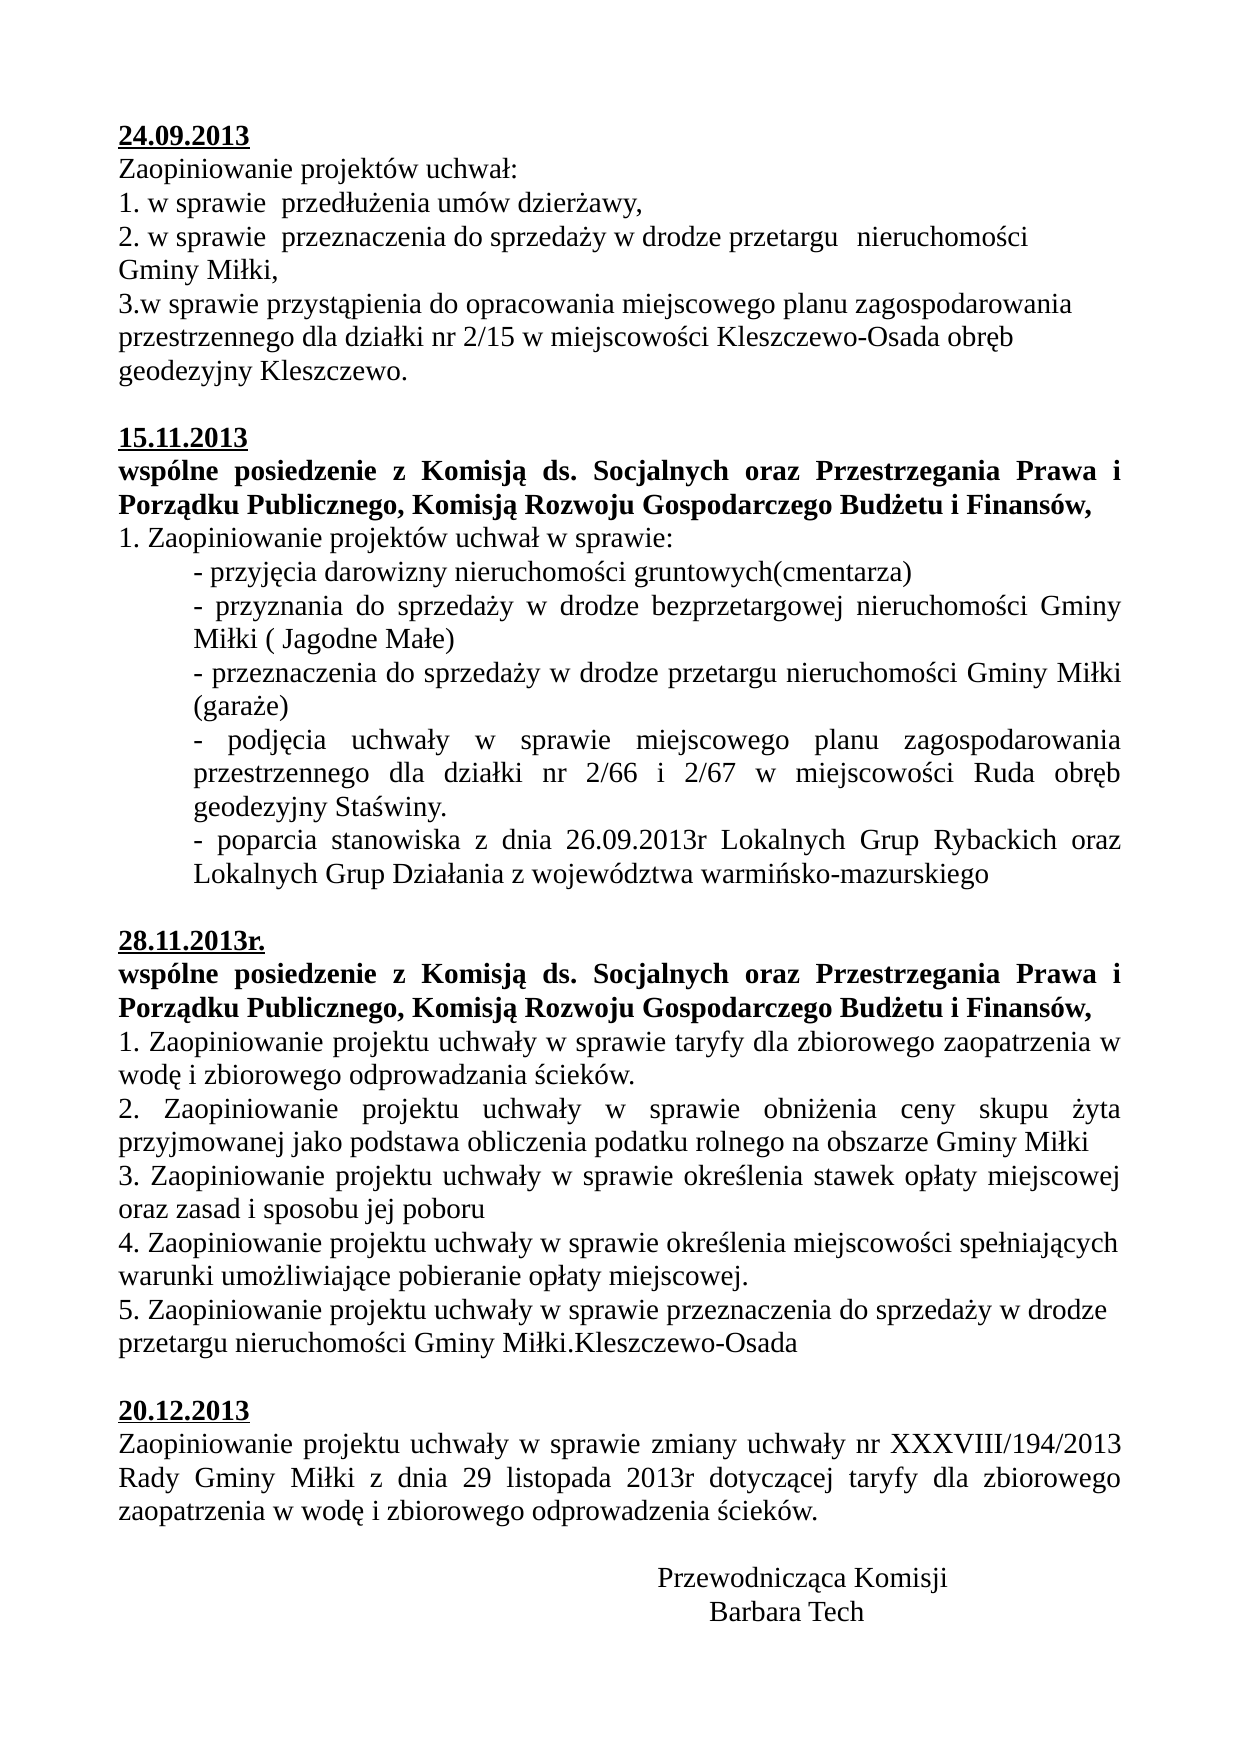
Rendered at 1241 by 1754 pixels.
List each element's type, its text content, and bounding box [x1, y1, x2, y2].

list - przeznaczenia do sprzedaży w drodze przetargu nieruchomości Gminy Miłki (garaże) [156, 655, 1122, 722]
text 28.11.2013r. [118, 923, 1122, 957]
text 1. w sprawie przedłużenia umów dzierżawy, [118, 185, 1122, 219]
text 15.11.2013 [118, 420, 1122, 453]
text 2. w sprawie przeznaczenia do sprzedaży w drodze przetargu nieruchomości Gminy Miłki, [118, 219, 1122, 286]
list - podjęcia uchwały w sprawie miejscowego planu zagospodarowania przestrzennego dla działki nr 2/66 i 2/67 w miejscowości Ruda obręb geodezyjny Staświny. [156, 722, 1122, 822]
text Barbara Tech [118, 1594, 1122, 1627]
list - poparcia stanowiska z dnia 26.09.2013r Lokalnych Grup Rybackich oraz Lokalnych Grup Działania z województwa warmińsko-mazurskiego [156, 822, 1122, 923]
text 20.12.2013 [118, 1393, 1122, 1426]
list 5. Zaopiniowanie projektu uchwały w sprawie przeznaczenia do sprzedaży w drodze przetargu nieruchomości Gminy Miłki.Kleszczewo-Osada [118, 1292, 1122, 1359]
text 3.w sprawie przystąpienia do opracowania miejscowego planu zagospodarowania przestrzennego dla działki nr 2/15 w miejscowości Kleszczewo-Osada obręb geodezyjny Kleszczewo. [118, 286, 1122, 386]
list Zaopiniowanie projektu uchwały w sprawie zmiany uchwały nr XXXVIII/194/2013 Rady Gminy Miłki z dnia 29 listopada 2013r dotyczącej taryfy dla zbiorowego zaopatrzenia w wodę i zbiorowego odprowadzenia ścieków. [118, 1426, 1122, 1527]
text 24.09.2013 [118, 118, 1122, 152]
list 3. Zaopiniowanie projektu uchwały w sprawie określenia stawek opłaty miejscowej oraz zasad i sposobu jej poboru [118, 1158, 1122, 1225]
text wspólne posiedzenie z Komisją ds. Socjalnych oraz Przestrzegania Prawa i Porządku Publicznego, Komisją Rozwoju Gospodarczego Budżetu i Finansów, [118, 957, 1122, 1024]
text wspólne posiedzenie z Komisją ds. Socjalnych oraz Przestrzegania Prawa i Porządku Publicznego, Komisją Rozwoju Gospodarczego Budżetu i Finansów, [118, 453, 1122, 521]
list - przyjęcia darowizny nieruchomości gruntowych(cmentarza) [156, 554, 1122, 588]
text 1. Zaopiniowanie projektów uchwał w sprawie: [118, 521, 1122, 554]
list - przyznania do sprzedaży w drodze bezprzetargowej nieruchomości Gminy Miłki ( Jagodne Małe) [156, 588, 1122, 655]
text Przewodnicząca Komisji [118, 1560, 1122, 1594]
list 1. Zaopiniowanie projektu uchwały w sprawie taryfy dla zbiorowego zaopatrzenia w wodę i zbiorowego odprowadzania ścieków. [118, 1024, 1122, 1091]
text Zaopiniowanie projektów uchwał: [118, 152, 1122, 185]
list 4. Zaopiniowanie projektu uchwały w sprawie określenia miejscowości spełniających warunki umożliwiające pobieranie opłaty miejscowej. [118, 1225, 1122, 1292]
list 2. Zaopiniowanie projektu uchwały w sprawie obniżenia ceny skupu żyta przyjmowanej jako podstawa obliczenia podatku rolnego na obszarze Gminy Miłki [118, 1091, 1122, 1158]
